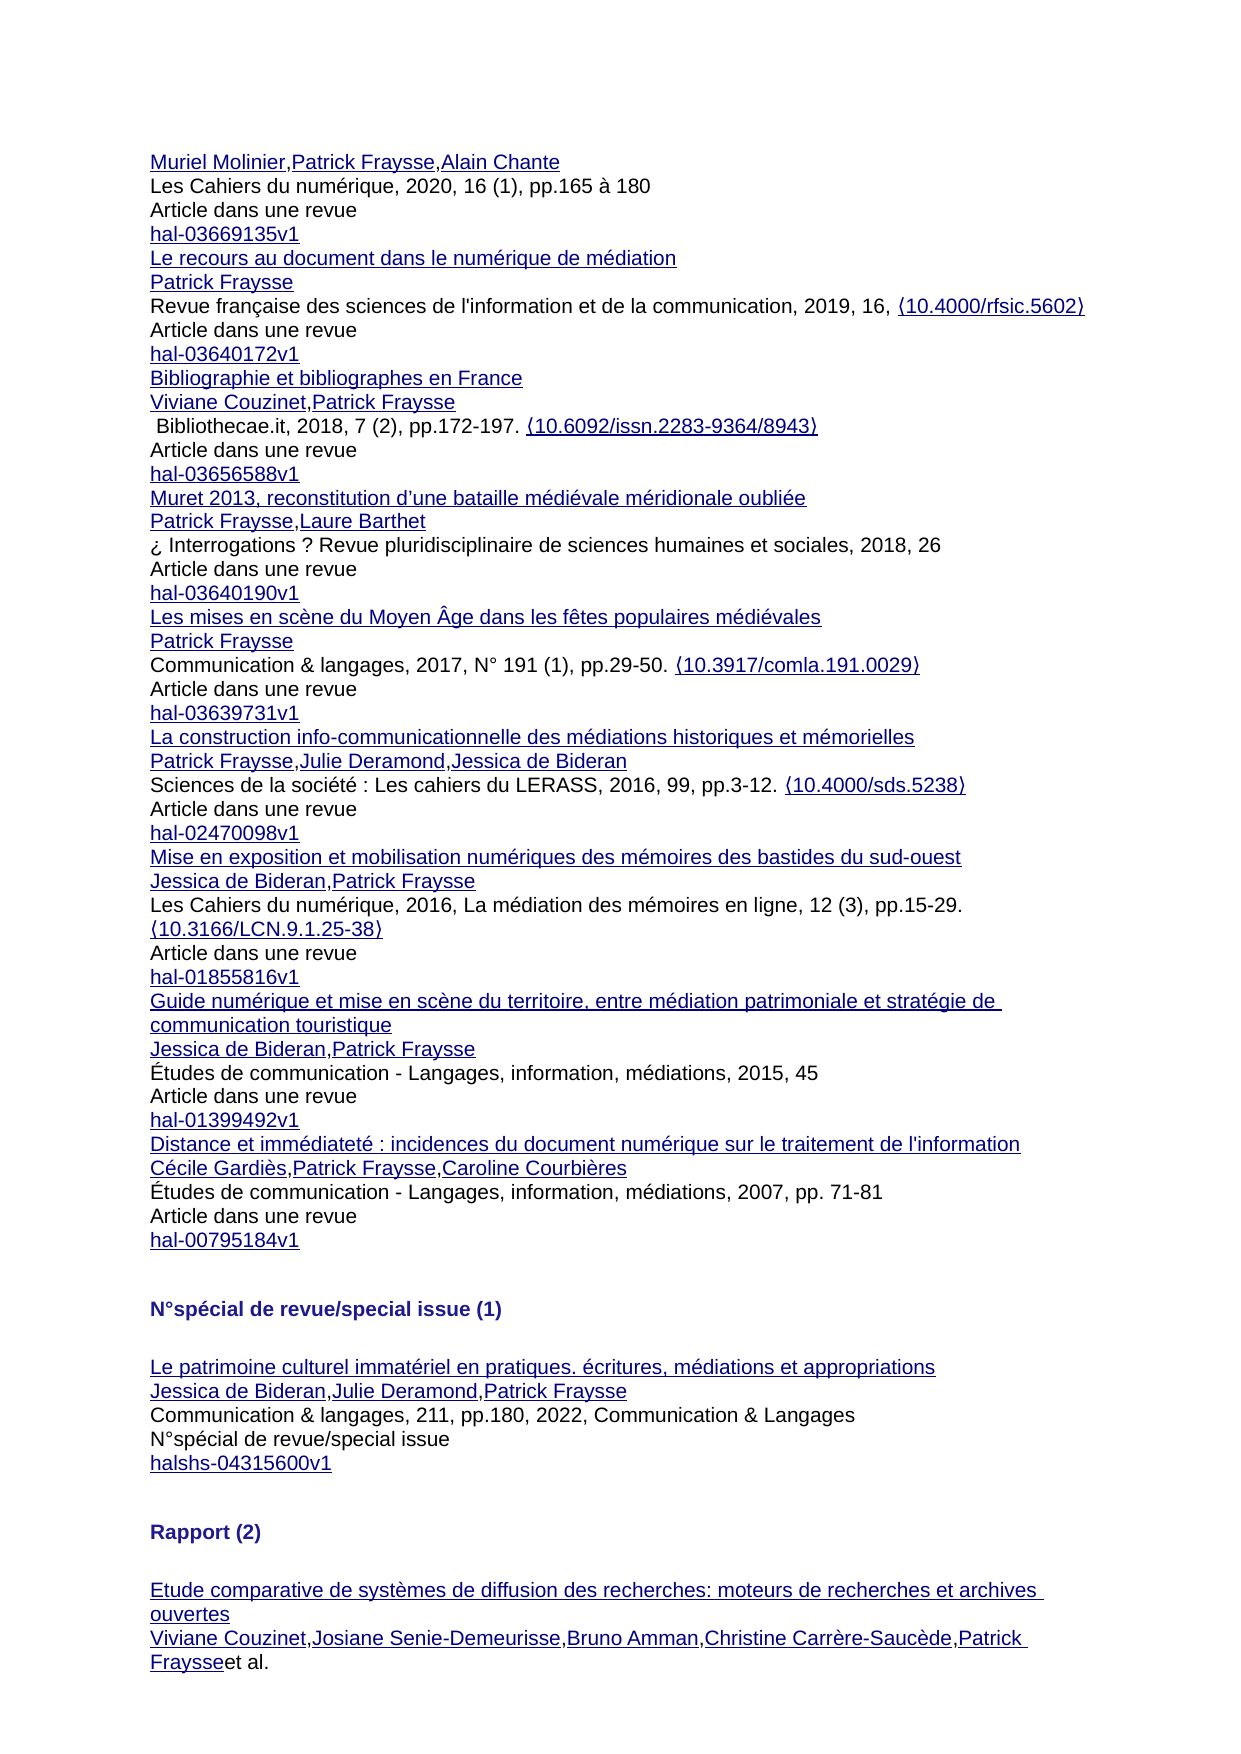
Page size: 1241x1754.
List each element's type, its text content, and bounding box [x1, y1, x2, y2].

table_cell Bibliographie et bibliographes en France Viviane Couzinet,Patrick Fraysse Bibliothecae.it, 2018, 7 (2), pp.172-197. ⟨10.6092/issn.2283-9364/8943⟩ Article dans une revue hal-03656588v1 [150, 366, 1090, 485]
subtitle Rapport (2) [150, 1520, 1090, 1544]
subtitle N°spécial de revue/special issue (1) [150, 1297, 1090, 1321]
table_cell Guide numérique et mise en scène du territoire, entre médiation patrimoniale et stratégie de communication touristique Jessica de Bideran,Patrick Fraysse Études de communication - Langages, information, médiations, 2015, 45 Article dans une revue hal-01399492v1 [150, 989, 1090, 1132]
table_cell Les mises en scène du Moyen Âge dans les fêtes populaires médiévales Patrick Fraysse Communication & langages, 2017, N° 191 (1), pp.29-50. ⟨10.3917/comla.191.0029⟩ Article dans une revue hal-03639731v1 [150, 605, 1090, 725]
table_cell Muret 2013, reconstitution d’une bataille médiévale méridionale oubliée Patrick Fraysse,Laure Barthet ¿ Interrogations ? Revue pluridisciplinaire de sciences humaines et sociales, 2018, 26 Article dans une revue hal-03640190v1 [150, 485, 1090, 605]
table_cell Muriel Molinier,Patrick Fraysse,Alain Chante Les Cahiers du numérique, 2020, 16 (1), pp.165 à 180 Article dans une revue hal-03669135v1 [150, 150, 1090, 246]
table_cell Mise en exposition et mobilisation numériques des mémoires des bastides du sud-ouest Jessica de Bideran,Patrick Fraysse Les Cahiers du numérique, 2016, La médiation des mémoires en ligne, 12 (3), pp.15-29. ⟨10.3166/LCN.9.1.25-38⟩ Article dans une revue hal-01855816v1 [150, 845, 1090, 988]
table_cell Distance et immédiateté : incidences du document numérique sur le traitement de l'information Cécile Gardiès,Patrick Fraysse,Caroline Courbières Études de communication - Langages, information, médiations, 2007, pp. 71-81 Article dans une revue hal-00795184v1 [150, 1132, 1090, 1252]
table_header Le patrimoine culturel immatériel en pratiques. écritures, médiations et appropriations Jessica de Bideran,Julie Deramond,Patrick Fraysse Communication & langages, 211, pp.180, 2022, Communication & Langages N°spécial de revue/special issue halshs-04315600v1 [150, 1355, 1090, 1475]
table_cell La construction info-communicationnelle des médiations historiques et mémorielles Patrick Fraysse,Julie Deramond,Jessica de Bideran Sciences de la société : Les cahiers du LERASS, 2016, 99, pp.3-12. ⟨10.4000/sds.5238⟩ Article dans une revue hal-02470098v1 [150, 725, 1090, 845]
table_cell Le recours au document dans le numérique de médiation Patrick Fraysse Revue française des sciences de l'information et de la communication, 2019, 16, ⟨10.4000/rfsic.5602⟩ Article dans une revue hal-03640172v1 [150, 246, 1090, 366]
table_header Etude comparative de systèmes de diffusion des recherches: moteurs de recherches et archives ouvertes Viviane Couzinet,Josiane Senie-Demeurisse,Bruno Amman,Christine Carrère-Saucède,Patrick Fraysseet al. [150, 1578, 1090, 1674]
